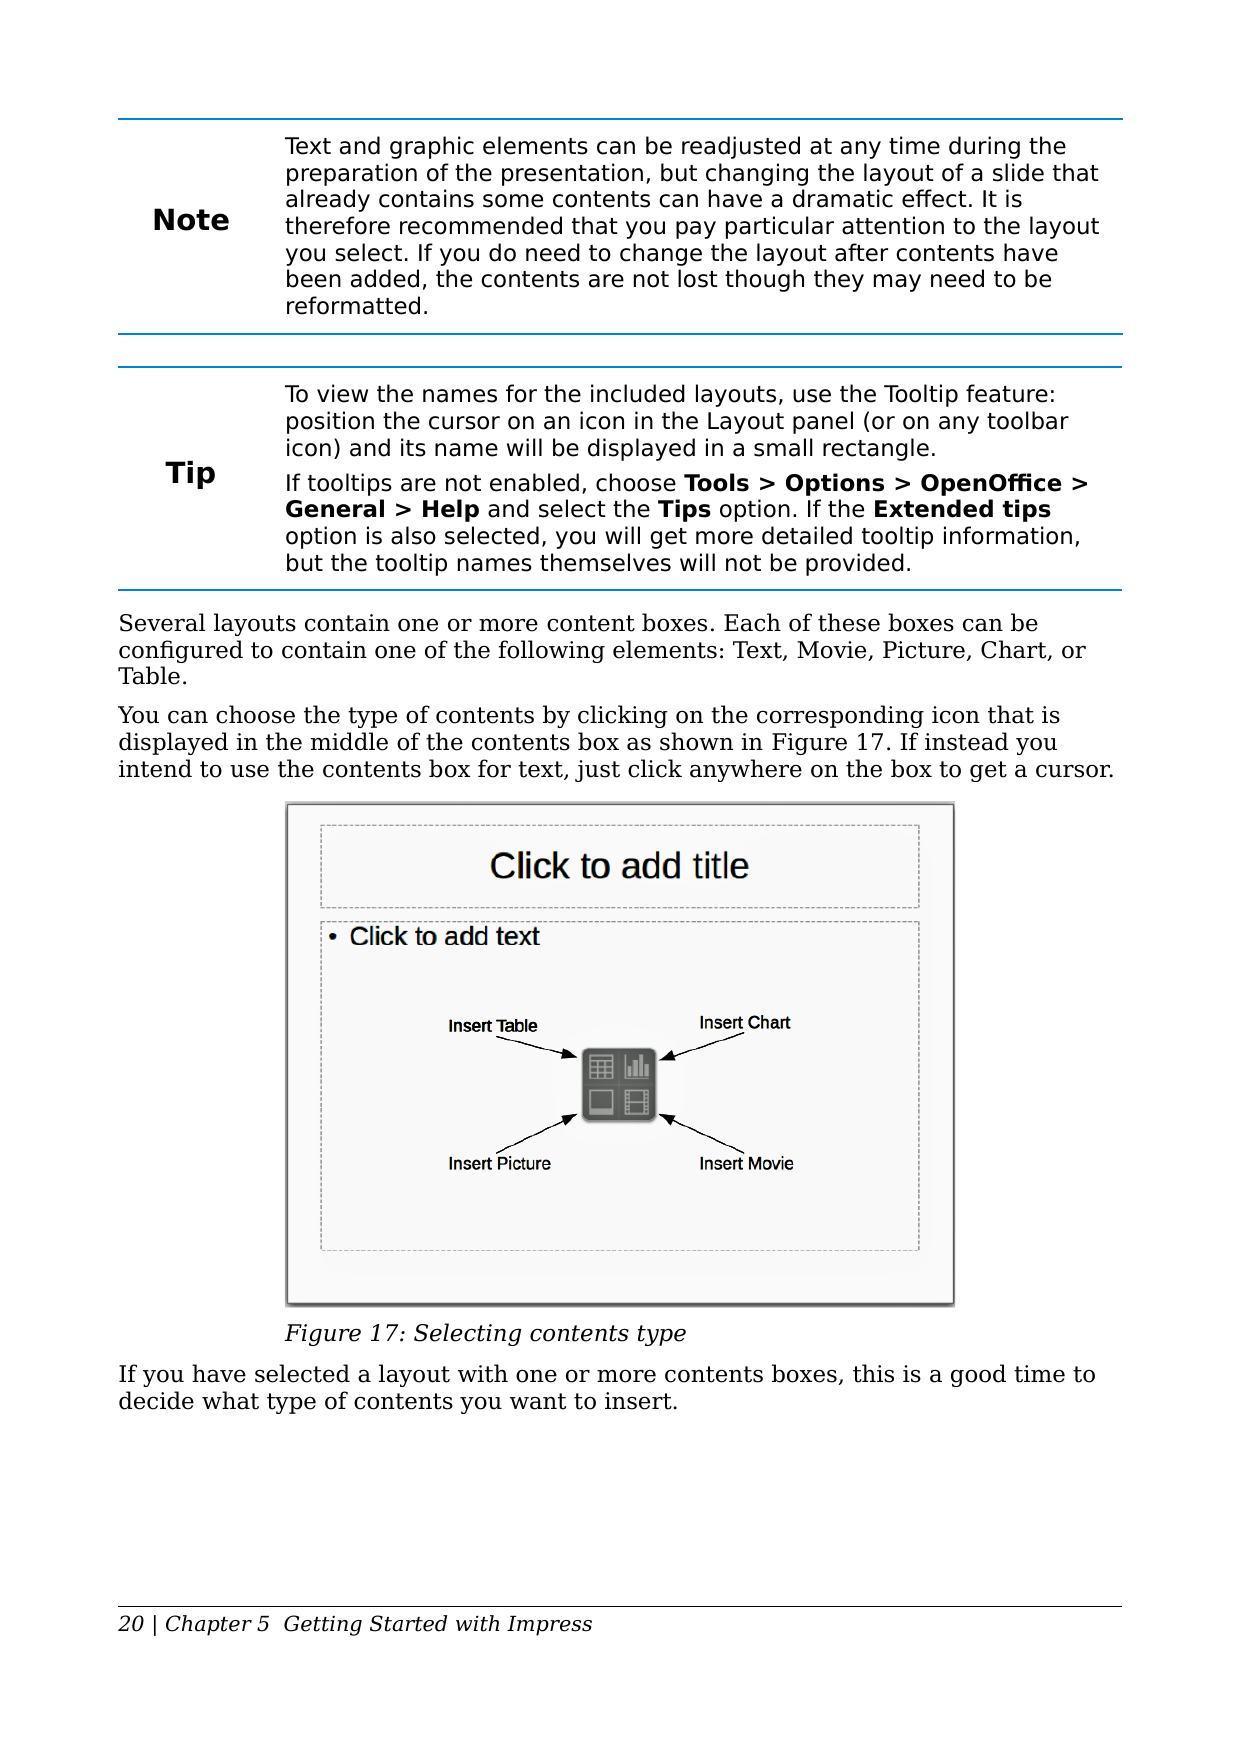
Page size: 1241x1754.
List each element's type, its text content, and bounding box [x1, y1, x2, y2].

table_header Text and graphic elements can be readjusted at any time during the preparation of the presentation, but changing the layout of a slide that already contains some contents can have a dramatic effect. It is therefore recommended that you pay particular attention to the layout you select. If you do need to change the layout after contents have been added, the contents are not lost though they may need to be reformatted. [264, 120, 1123, 333]
table_header Tip [118, 368, 263, 589]
text Several layouts contain one or more content boxes. Each of these boxes can be configured to contain one of the following elements: Text, Movie, Picture, Chart, or Table. [118, 610, 1122, 690]
picture [284, 801, 956, 1308]
list You can choose the type of contents by clicking on the corresponding icon that is displayed in the middle of the contents box as shown in Figure 17. If instead you intend to use the contents box for text, just click anywhere on the box to get a cursor. [118, 703, 1122, 783]
table_header Note [118, 120, 263, 333]
text Figure 17: Selecting contents type [285, 1320, 956, 1347]
text If you have selected a layout with one or more contents boxes, this is a good time to decide what type of contents you want to insert. [118, 1361, 1122, 1415]
table_header To view the names for the included layouts, use the Tooltip feature: position the cursor on an icon in the Layout panel (or on any toolbar icon) and its name will be displayed in a small rectangle. If tooltips are not enabled, choose Tools > Options > OpenOffice > General > Help and select the Tips option. If the Extended tips option is also selected, you will get more detailed tooltip information, but the tooltip names themselves will not be provided. [264, 368, 1122, 589]
